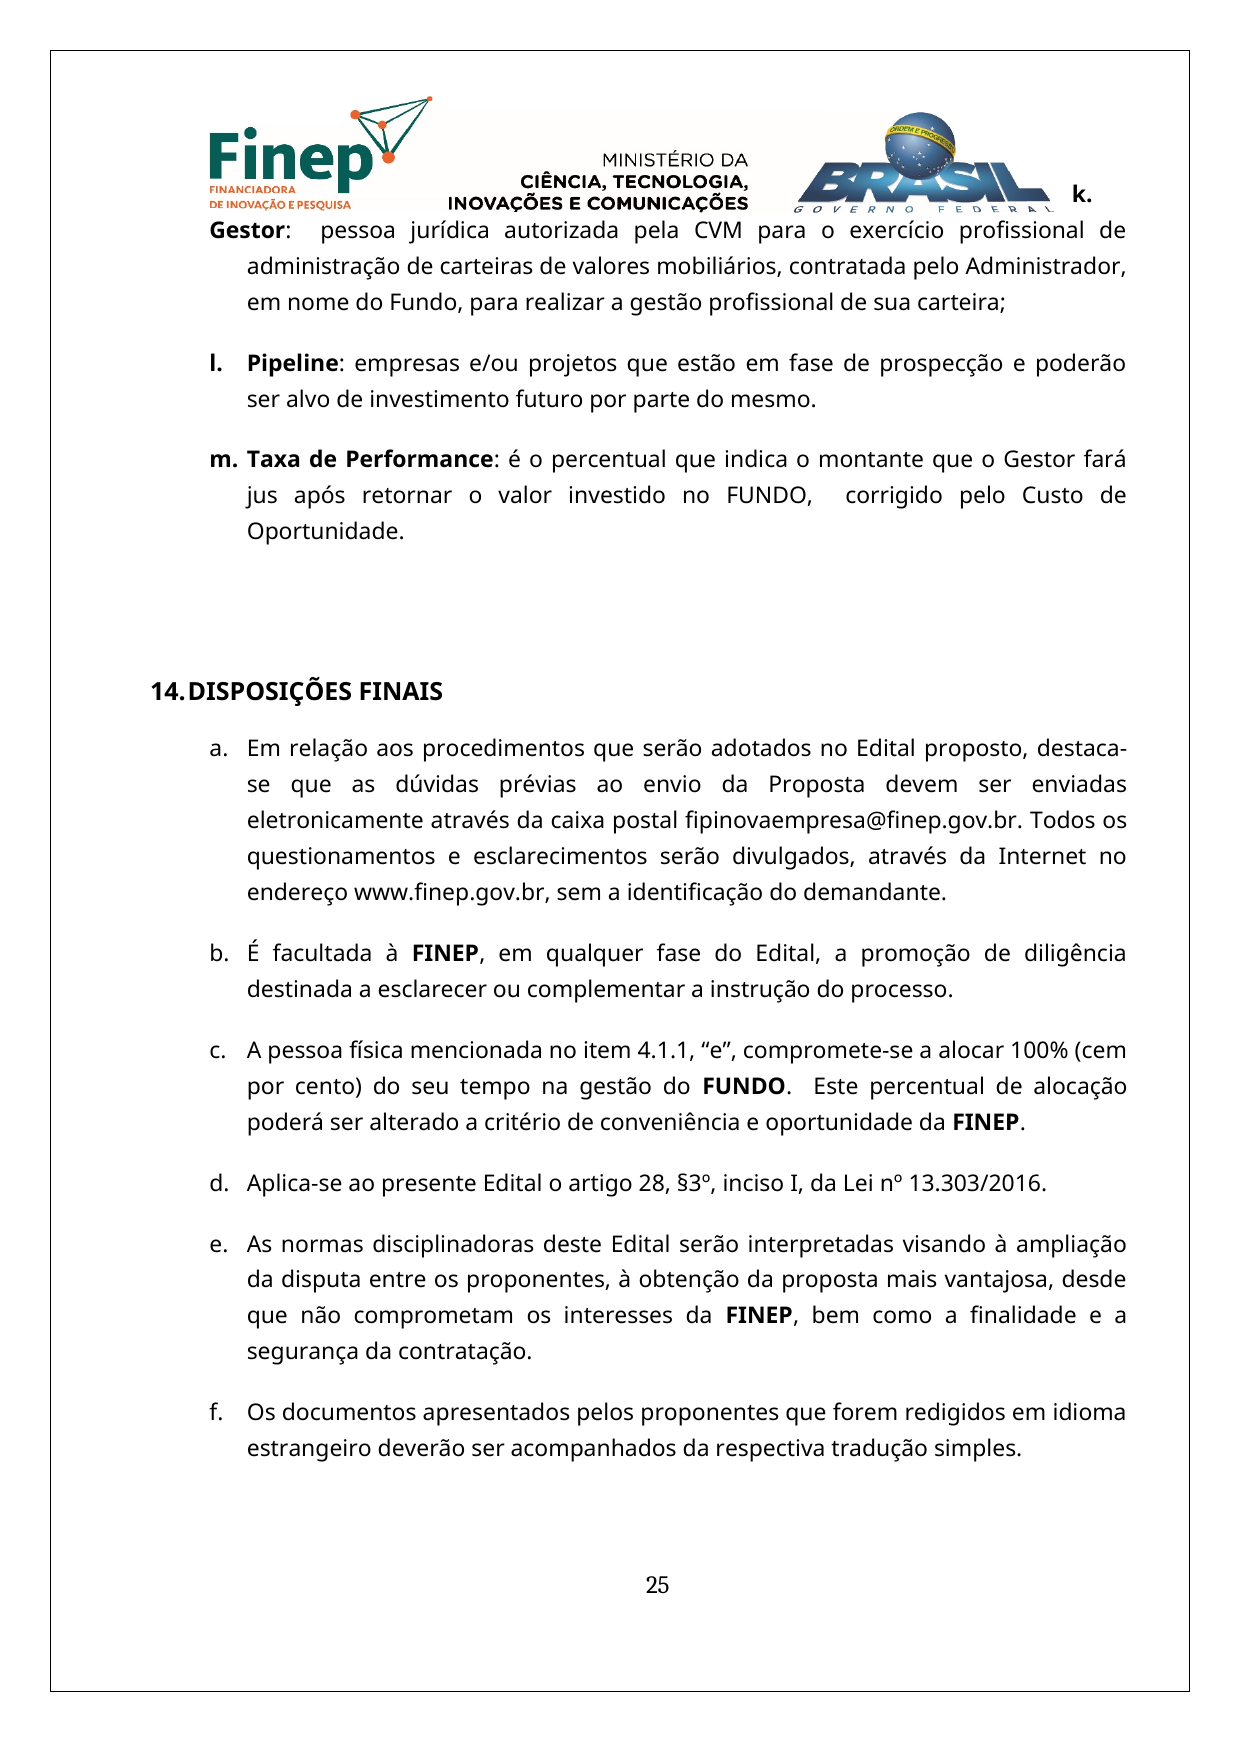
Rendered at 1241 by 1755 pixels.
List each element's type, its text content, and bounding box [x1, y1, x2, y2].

subtitle DISPOSIÇÕES FINAIS [150, 673, 1128, 707]
list É facultada à FINEP, em qualquer fase do Edital, a promoção de diligência destinada a esclarecer ou complementar a instrução do processo. [209, 937, 1128, 1004]
list Em relação aos procedimentos que serão adotados no Edital proposto, destaca-se que as dúvidas prévias ao envio da Proposta devem ser enviadas eletronicamente através da caixa postal fipinovaempresa@finep.gov.br. Todos os questionamentos e esclarecimentos serão divulgados, através da Internet no endereço www.finep.gov.br, sem a identificação do demandante. [209, 732, 1128, 907]
list Gestor: pessoa jurídica autorizada pela CVM para o exercício profissional de administração de carteiras de valores mobiliários, contratada pelo Administrador, em nome do Fundo, para realizar a gestão profissional de sua carteira; [209, 178, 1128, 317]
list A pessoa física mencionada no item 4.1.1, “e”, compromete-se a alocar 100% (cem por cento) do seu tempo na gestão do FUNDO. Este percentual de alocação poderá ser alterado a critério de conveniência e oportunidade da FINEP. [209, 1034, 1128, 1137]
list Pipeline: empresas e/ou projetos que estão em fase de prospecção e poderão ser alvo de investimento futuro por parte do mesmo. [209, 347, 1128, 414]
list As normas disciplinadoras deste Edital serão interpretadas visando à ampliação da disputa entre os proponentes, à obtenção da proposta mais vantajosa, desde que não comprometam os interesses da FINEP, bem como a finalidade e a segurança da contratação. [209, 1227, 1128, 1367]
list Os documentos apresentados pelos proponentes que forem redigidos em idioma estrangeiro deverão ser acompanhados da respectiva tradução simples. [209, 1396, 1128, 1463]
list Taxa de Performance: é o percentual que indica o montante que o Gestor fará jus após retornar o valor investido no FUNDO, corrigido pelo Custo de Oportunidade. [209, 443, 1128, 547]
list Aplica-se ao presente Edital o artigo 28, §3º, inciso I, da Lei nº 13.303/2016. [209, 1167, 1128, 1198]
